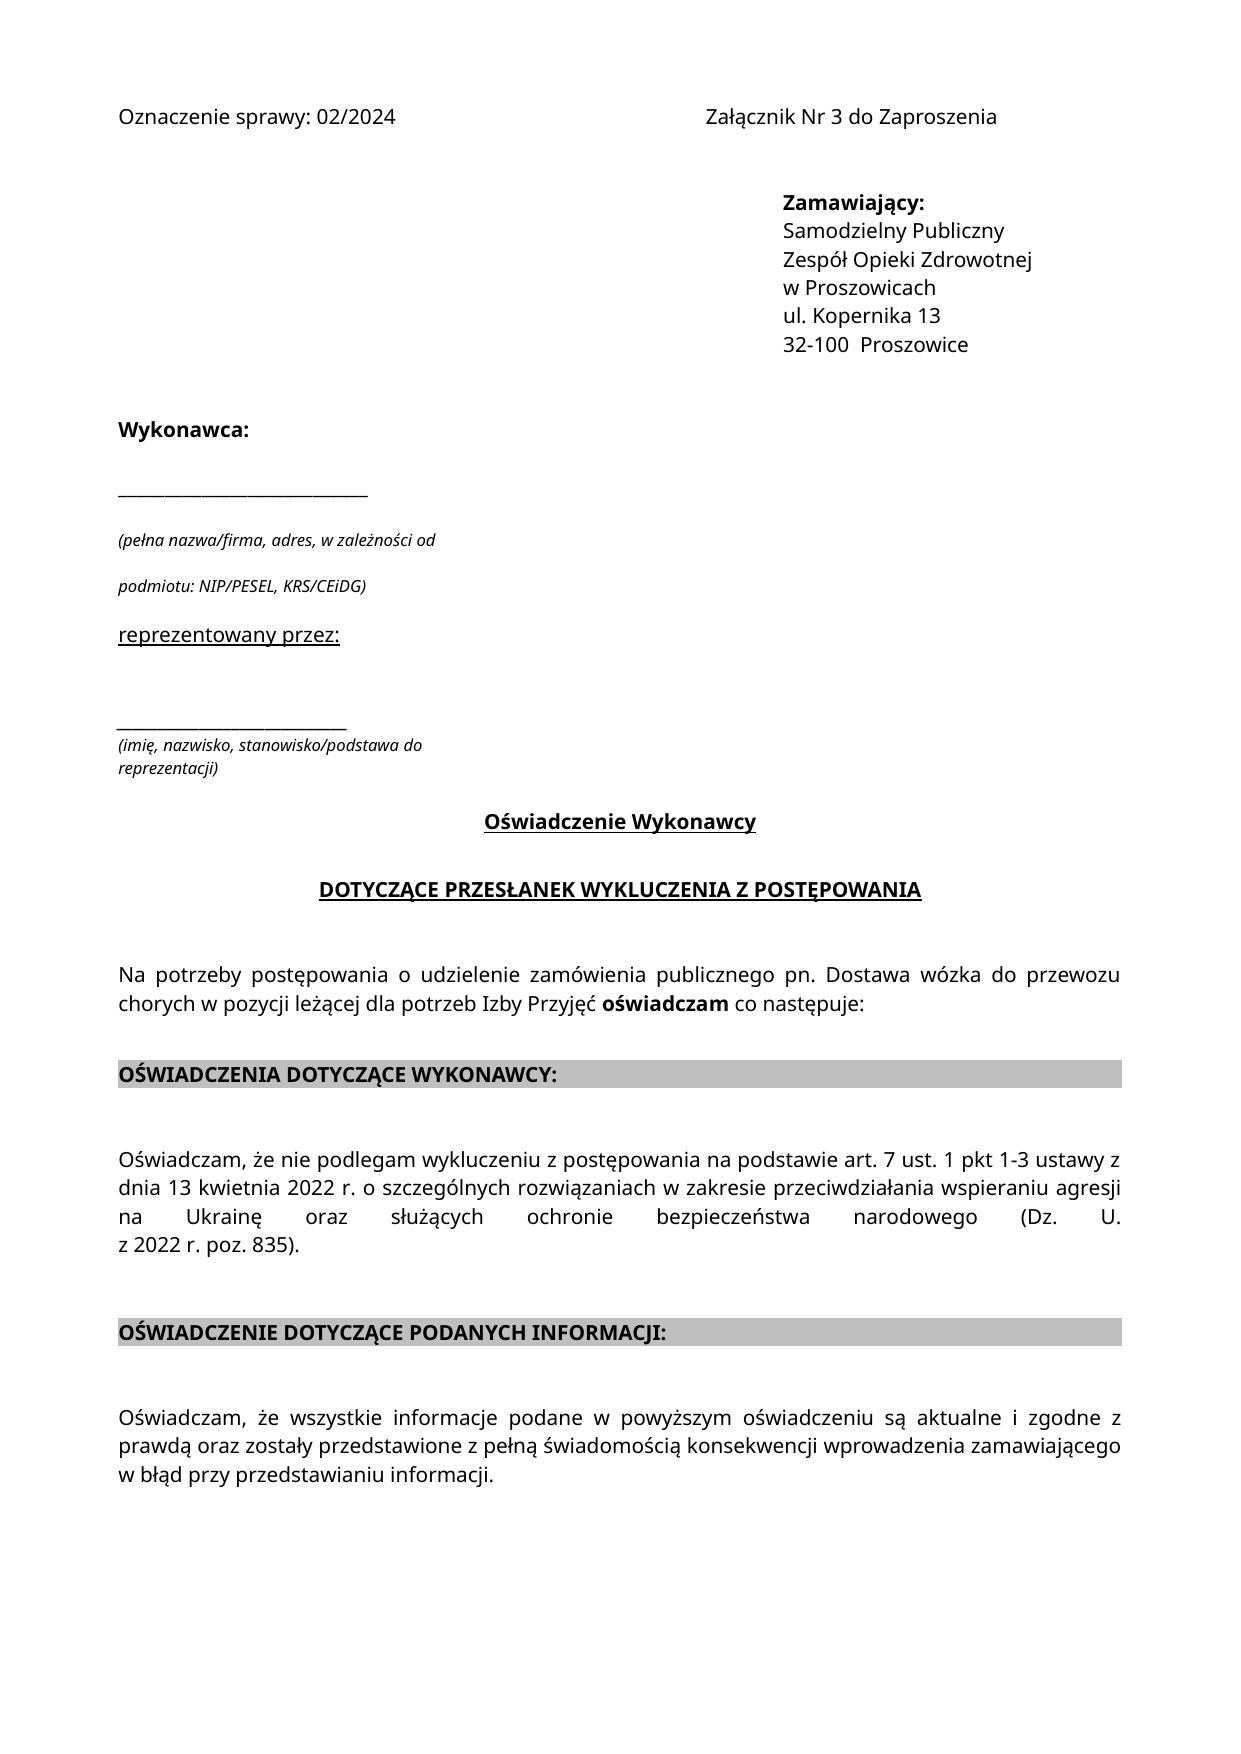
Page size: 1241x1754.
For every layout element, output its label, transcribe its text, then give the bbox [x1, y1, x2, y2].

text ___________________________ [118, 472, 502, 501]
text (pełna nazwa/firma, adres, w zależności od podmiotu: NIP/PESEL, KRS/CEiDG) [118, 529, 502, 597]
text Oświadczam, że nie podlegam wykluczeniu z postępowania na podstawie art. 7 ust. 1 pkt 1-3 ustawy z dnia 13 kwietnia 2022 r. o szczególnych rozwiązaniach w zakresie przeciwdziałania wspieraniu agresji na Ukrainę oraz służących ochronie bezpieczeństwa narodowego (Dz. U. z 2022 r. poz. 835). [118, 1145, 1122, 1259]
text Oświadczenie Wykonawcy [118, 807, 1122, 836]
text Zespół Opieki Zdrowotnej [709, 245, 1122, 273]
text ul. Kopernika 13 [709, 302, 1122, 330]
text w Proszowicach [709, 273, 1122, 302]
text (imię, nazwisko, stanowisko/podstawa do reprezentacji) [118, 734, 502, 779]
text Samodzielny Publiczny [709, 216, 1122, 245]
text DOTYCZĄCE PRZESŁANEK WYKLUCZENIA Z POSTĘPOWANIA [118, 875, 1122, 903]
text Oświadczam, że wszystkie informacje podane w powyższym oświadczeniu są aktualne i zgodne z prawdą oraz zostały przedstawione z pełną świadomością konsekwencji wprowadzenia zamawiającego w błąd przy przedstawianiu informacji. [118, 1403, 1122, 1488]
text 32-100 Proszowice [709, 330, 1122, 358]
text ____________________________ [118, 705, 502, 734]
text reprezentowany przez: [118, 620, 1122, 648]
text Wykonawca: [118, 415, 1122, 444]
text Zamawiający: [709, 188, 1122, 216]
text Oznaczenie sprawy: 02/2024 Załącznik Nr 3 do Zaproszenia [118, 102, 1122, 131]
text OŚWIADCZENIE DOTYCZĄCE PODANYCH INFORMACJI: [118, 1318, 1122, 1346]
text OŚWIADCZENIA DOTYCZĄCE WYKONAWCY: [118, 1060, 1122, 1088]
text Na potrzeby postępowania o udzielenie zamówienia publicznego pn. Dostawa wózka do przewozu chorych w pozycji leżącej dla potrzeb Izby Przyjęć oświadczam co następuje: [118, 960, 1122, 1017]
